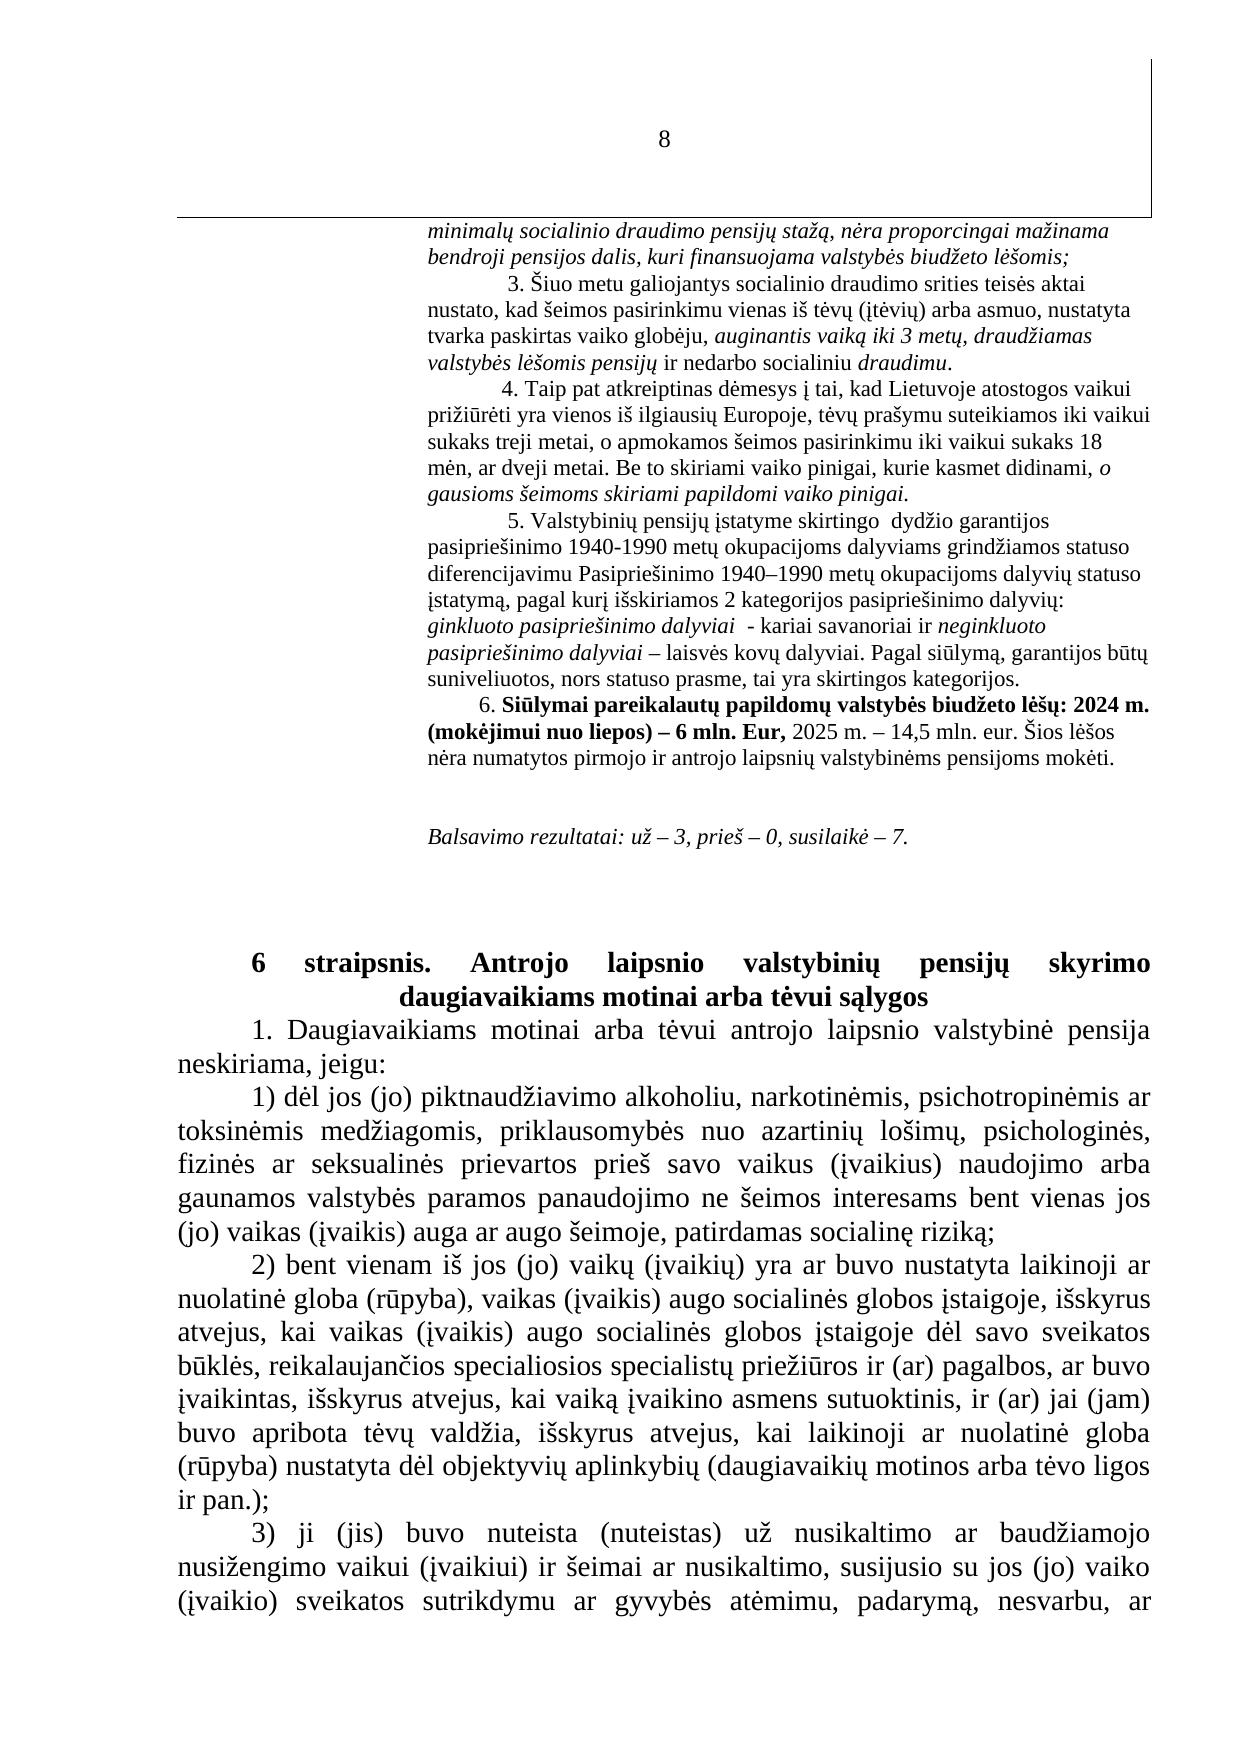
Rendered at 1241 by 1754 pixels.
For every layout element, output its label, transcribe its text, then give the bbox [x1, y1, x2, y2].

text 1) dėl jos (jo) piktnaudžiavimo alkoholiu, narkotinėmis, psichotropinėmis ar toksinėmis medžiagomis, priklausomybės nuo azartinių lošimų, psichologinės, fizinės ar seksualinės prievartos prieš savo vaikus (įvaikius) naudojimo arba gaunamos valstybės paramos panaudojimo ne šeimos interesams bent vienas jos (jo) vaikas (įvaikis) auga ar augo šeimoje, patirdamas socialinę riziką; [177, 1079, 1152, 1247]
text 3) ji (jis) buvo nuteista (nuteistas) už nusikaltimo ar baudžiamojo nusižengimo vaikui (įvaikiui) ir šeimai ar nusikaltimo, susijusio su jos (jo) vaiko (įvaikio) sveikatos sutrikdymu ar gyvybės atėmimu, padarymą, nesvarbu, ar [177, 1516, 1152, 1616]
text 1. Daugiavaikiams motinai arba tėvui antrojo laipsnio valstybinė pensija neskiriama, jeigu: [177, 1012, 1152, 1079]
text Balsavimo rezultatai: už – 3, prieš – 0, susilaikė – 7. [427, 823, 1152, 849]
text minimalų socialinio draudimo pensijų stažą, nėra proporcingai mažinama bendroji pensijos dalis, kuri finansuojama valstybės biudžeto lėšomis; [427, 217, 1152, 270]
text 3. Šiuo metu galiojantys socialinio draudimo srities teisės aktai nustato, kad šeimos pasirinkimu vienas iš tėvų (įtėvių) arba asmuo, nustatyta tvarka paskirtas vaiko globėju, auginantis vaiką iki 3 metų, draudžiamas valstybės lėšomis pensijų ir nedarbo socialiniu draudimu. [427, 270, 1152, 375]
text 6 straipsnis. Antrojo laipsnio valstybinių pensijų skyrimo daugiavaikiams motinai arba tėvui sąlygos [251, 945, 1152, 1012]
text 2) bent vienam iš jos (jo) vaikų (įvaikių) yra ar buvo nustatyta laikinoji ar nuolatinė globa (rūpyba), vaikas (įvaikis) augo socialinės globos įstaigoje, išskyrus atvejus, kai vaikas (įvaikis) augo socialinės globos įstaigoje dėl savo sveikatos būklės, reikalaujančios specialiosios specialistų priežiūros ir (ar) pagalbos, ar buvo įvaikintas, išskyrus atvejus, kai vaiką įvaikino asmens sutuoktinis, ir (ar) jai (jam) buvo apribota tėvų valdžia, išskyrus atvejus, kai laikinoji ar nuolatinė globa (rūpyba) nustatyta dėl objektyvių aplinkybių (daugiavaikių motinos arba tėvo ligos ir pan.); [177, 1247, 1152, 1516]
text 5. Valstybinių pensijų įstatyme skirtingo dydžio garantijos pasipriešinimo 1940-1990 metų okupacijoms dalyviams grindžiamos statuso diferencijavimu Pasipriešinimo 1940–1990 metų okupacijoms dalyvių statuso įstatymą, pagal kurį išskiriamos 2 kategorijos pasipriešinimo dalyvių: ginkluoto pasipriešinimo dalyviai - kariai savanoriai ir neginkluoto pasipriešinimo dalyviai – laisvės kovų dalyviai. Pagal siūlymą, garantijos būtų suniveliuotos, nors statuso prasme, tai yra skirtingos kategorijos. [427, 507, 1152, 691]
text 4. Taip pat atkreiptinas dėmesys į tai, kad Lietuvoje atostogos vaikui prižiūrėti yra vienos iš ilgiausių Europoje, tėvų prašymu suteikiamos iki vaikui sukaks treji metai, o apmokamos šeimos pasirinkimu iki vaikui sukaks 18 mėn, ar dveji metai. Be to skiriami vaiko pinigai, kurie kasmet didinami, o gausioms šeimoms skiriami papildomi vaiko pinigai. [427, 375, 1152, 507]
text 6. Siūlymai pareikalautų papildomų valstybės biudžeto lėšų: 2024 m. (mokėjimui nuo liepos) – 6 mln. Eur, 2025 m. – 14,5 mln. eur. Šios lėšos nėra numatytos pirmojo ir antrojo laipsnių valstybinėms pensijoms mokėti. [427, 691, 1152, 770]
